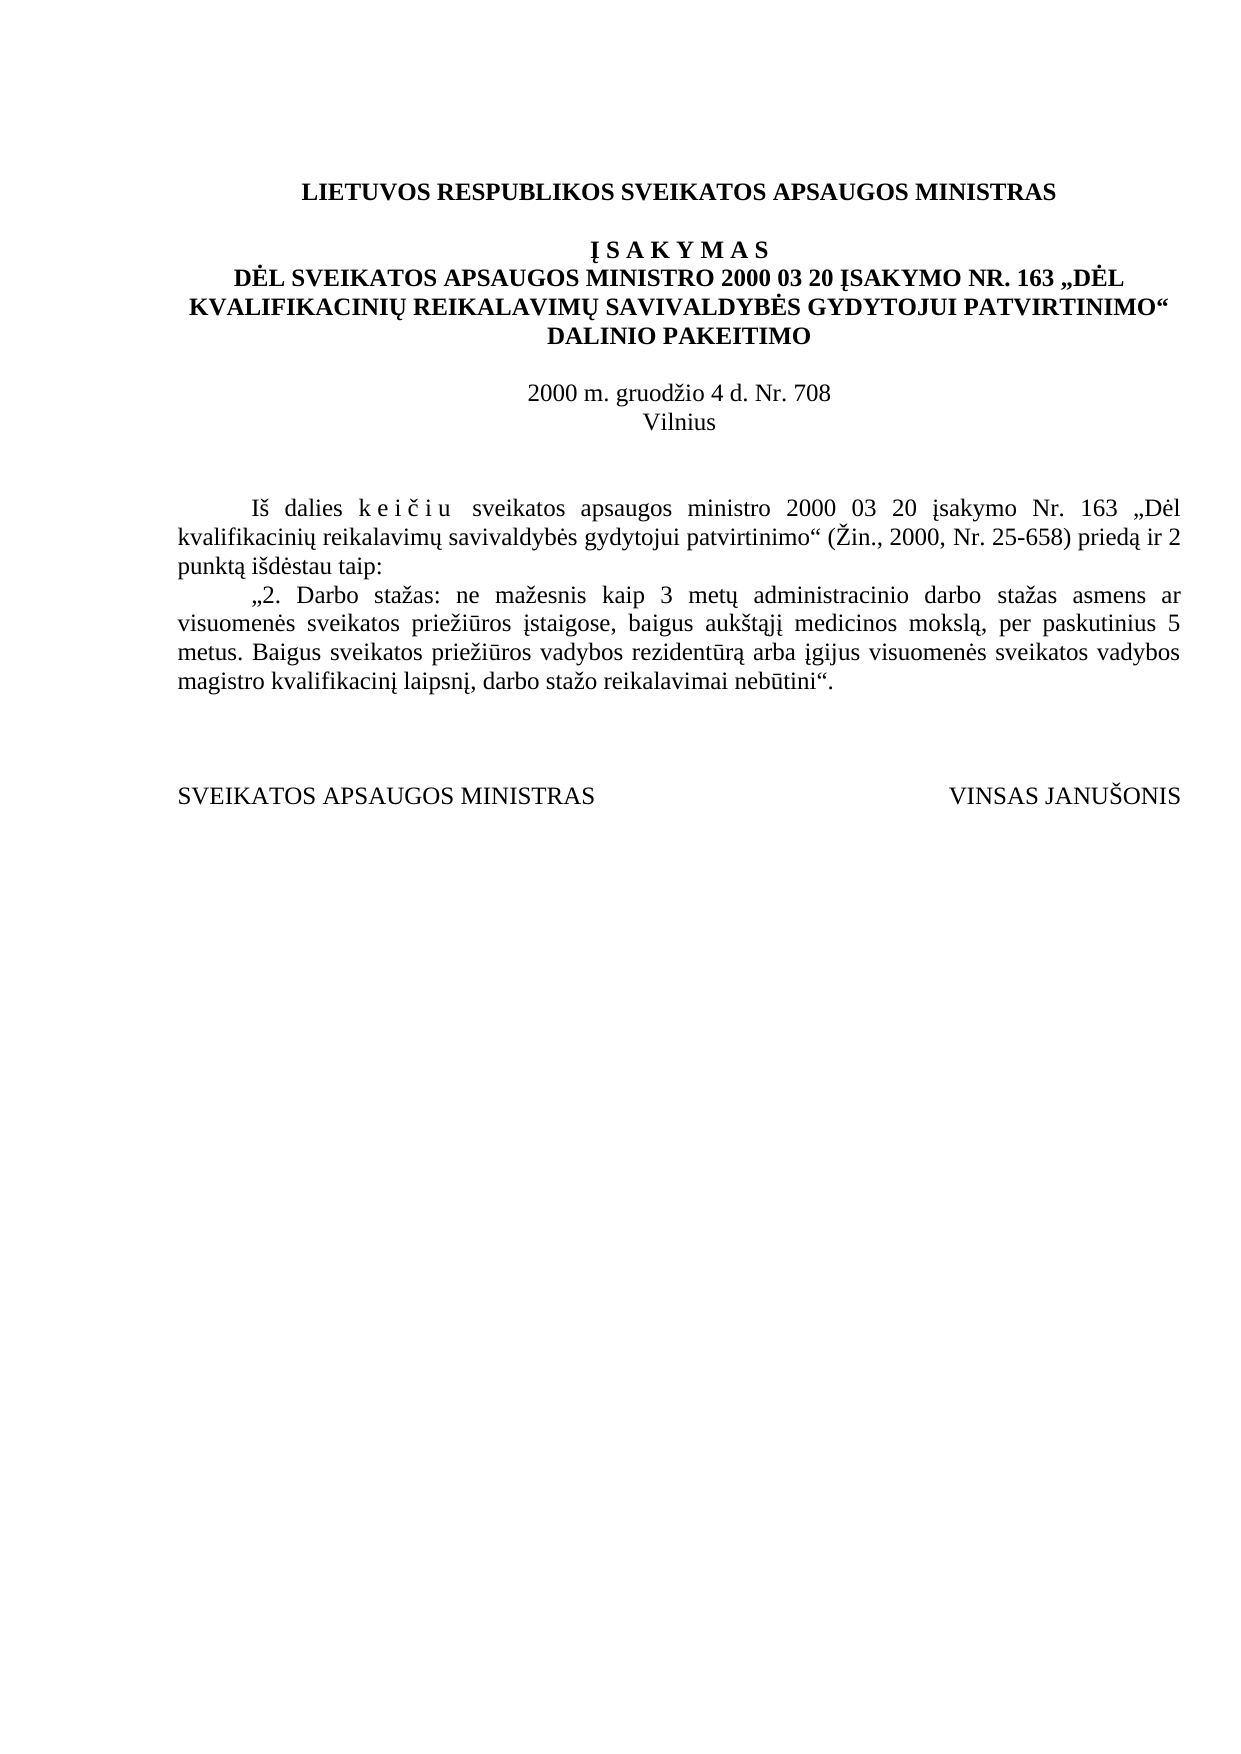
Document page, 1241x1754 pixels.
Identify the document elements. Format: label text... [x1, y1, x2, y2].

text DĖL SVEIKATOS APSAUGOS MINISTRO 2000 03 20 ĮSAKYMO NR. 163 „DĖL KVALIFIKACINIŲ REIKALAVIMŲ SAVIVALDYBĖS GYDYTOJUI PATVIRTINIMO“ DALINIO PAKEITIMO [177, 263, 1181, 350]
text Vilnius [177, 407, 1181, 436]
text 2000 m. gruodžio 4 d. Nr. 708 [177, 378, 1181, 407]
text „2. Darbo stažas: ne mažesnis kaip 3 metų administracinio darbo stažas asmens ar visuomenės sveikatos priežiūros įstaigose, baigus aukštąjį medicinos mokslą, per paskutinius 5 metus. Baigus sveikatos priežiūros vadybos rezidentūrą arba įgijus visuomenės sveikatos vadybos magistro kvalifikacinį laipsnį, darbo stažo reikalavimai nebūtini“. [177, 580, 1181, 695]
text Į S A K Y M A S [177, 235, 1181, 263]
text SVEIKATOS APSAUGOS Ministras Vinsas Janušonis [177, 781, 1181, 810]
text Iš dalies keičiu sveikatos apsaugos ministro 2000 03 20 įsakymo Nr. 163 „Dėl kvalifikacinių reikalavimų savivaldybės gydytojui patvirtinimo“ (Žin., 2000, Nr. 25-658) priedą ir 2 punktą išdėstau taip: [177, 493, 1181, 580]
text LIETUVOS RESPUBLIKOS SVEIKATOS APSAUGOS MINISTRAS [177, 177, 1181, 206]
